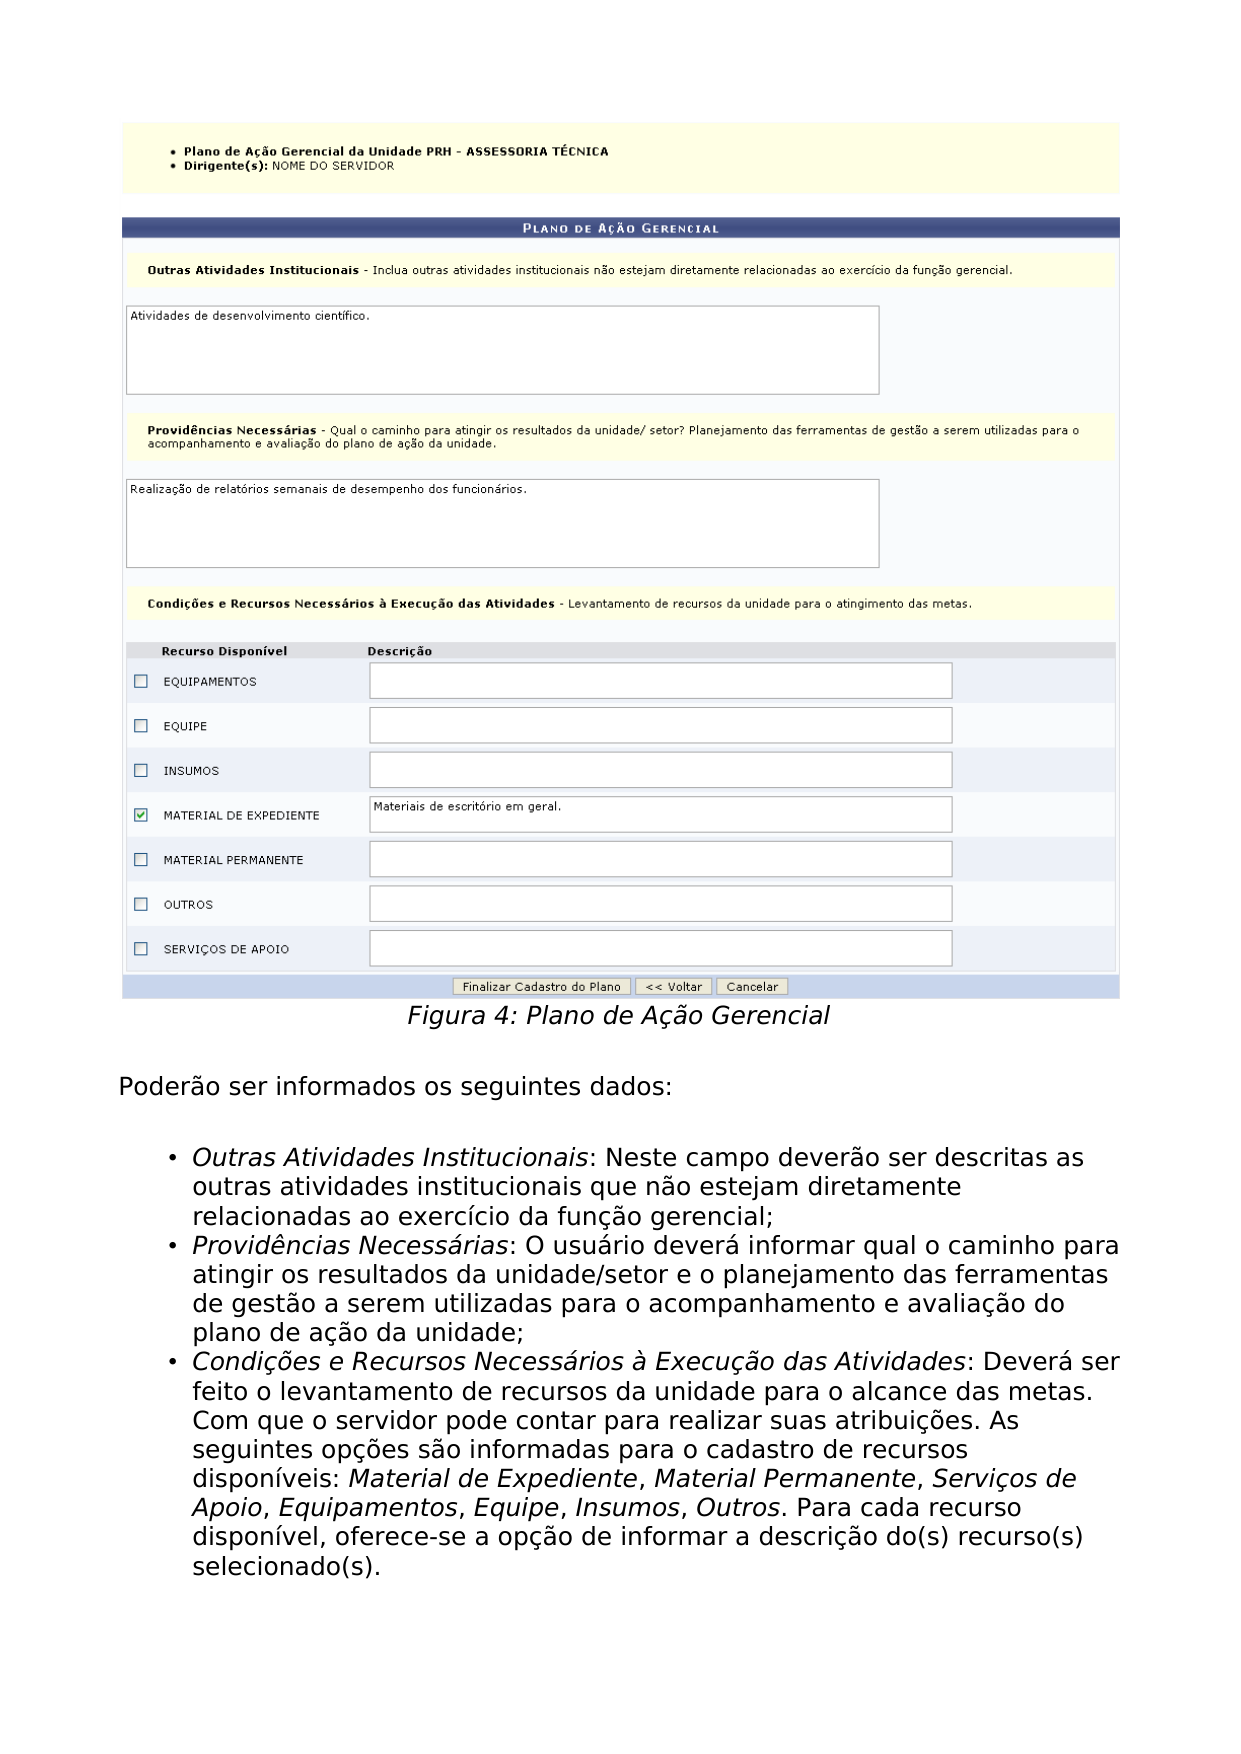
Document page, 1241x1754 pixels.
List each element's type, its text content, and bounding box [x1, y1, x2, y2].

text Poderão ser informados os seguintes dados: [118, 1072, 1122, 1101]
list Providências Necessárias: O usuário deverá informar qual o caminho para atingir os resultados da unidade/setor e o planejamento das ferramentas de gestão a serem utilizadas para o acompanhamento e avaliação do plano de ação da unidade; [177, 1231, 1122, 1348]
list Outras Atividades Institucionais: Neste campo deverão ser descritas as outras atividades institucionais que não estejam diretamente relacionadas ao exercício da função gerencial; [177, 1143, 1122, 1231]
picture [118, 118, 1123, 1002]
text Figura 4: Plano de Ação Gerencial [118, 1002, 1122, 1031]
list Condições e Recursos Necessários à Execução das Atividades: Deverá ser feito o levantamento de recursos da unidade para o alcance das metas. Com que o servidor pode contar para realizar suas atribuições. As seguintes opções são informadas para o cadastro de recursos disponíveis: Material de Expediente, Material Permanente, Serviços de Apoio, Equipamentos, Equipe, Insumos, Outros. Para cada recurso disponível, oferece-se a opção de informar a descrição do(s) recurso(s) selecionado(s). [177, 1348, 1122, 1581]
